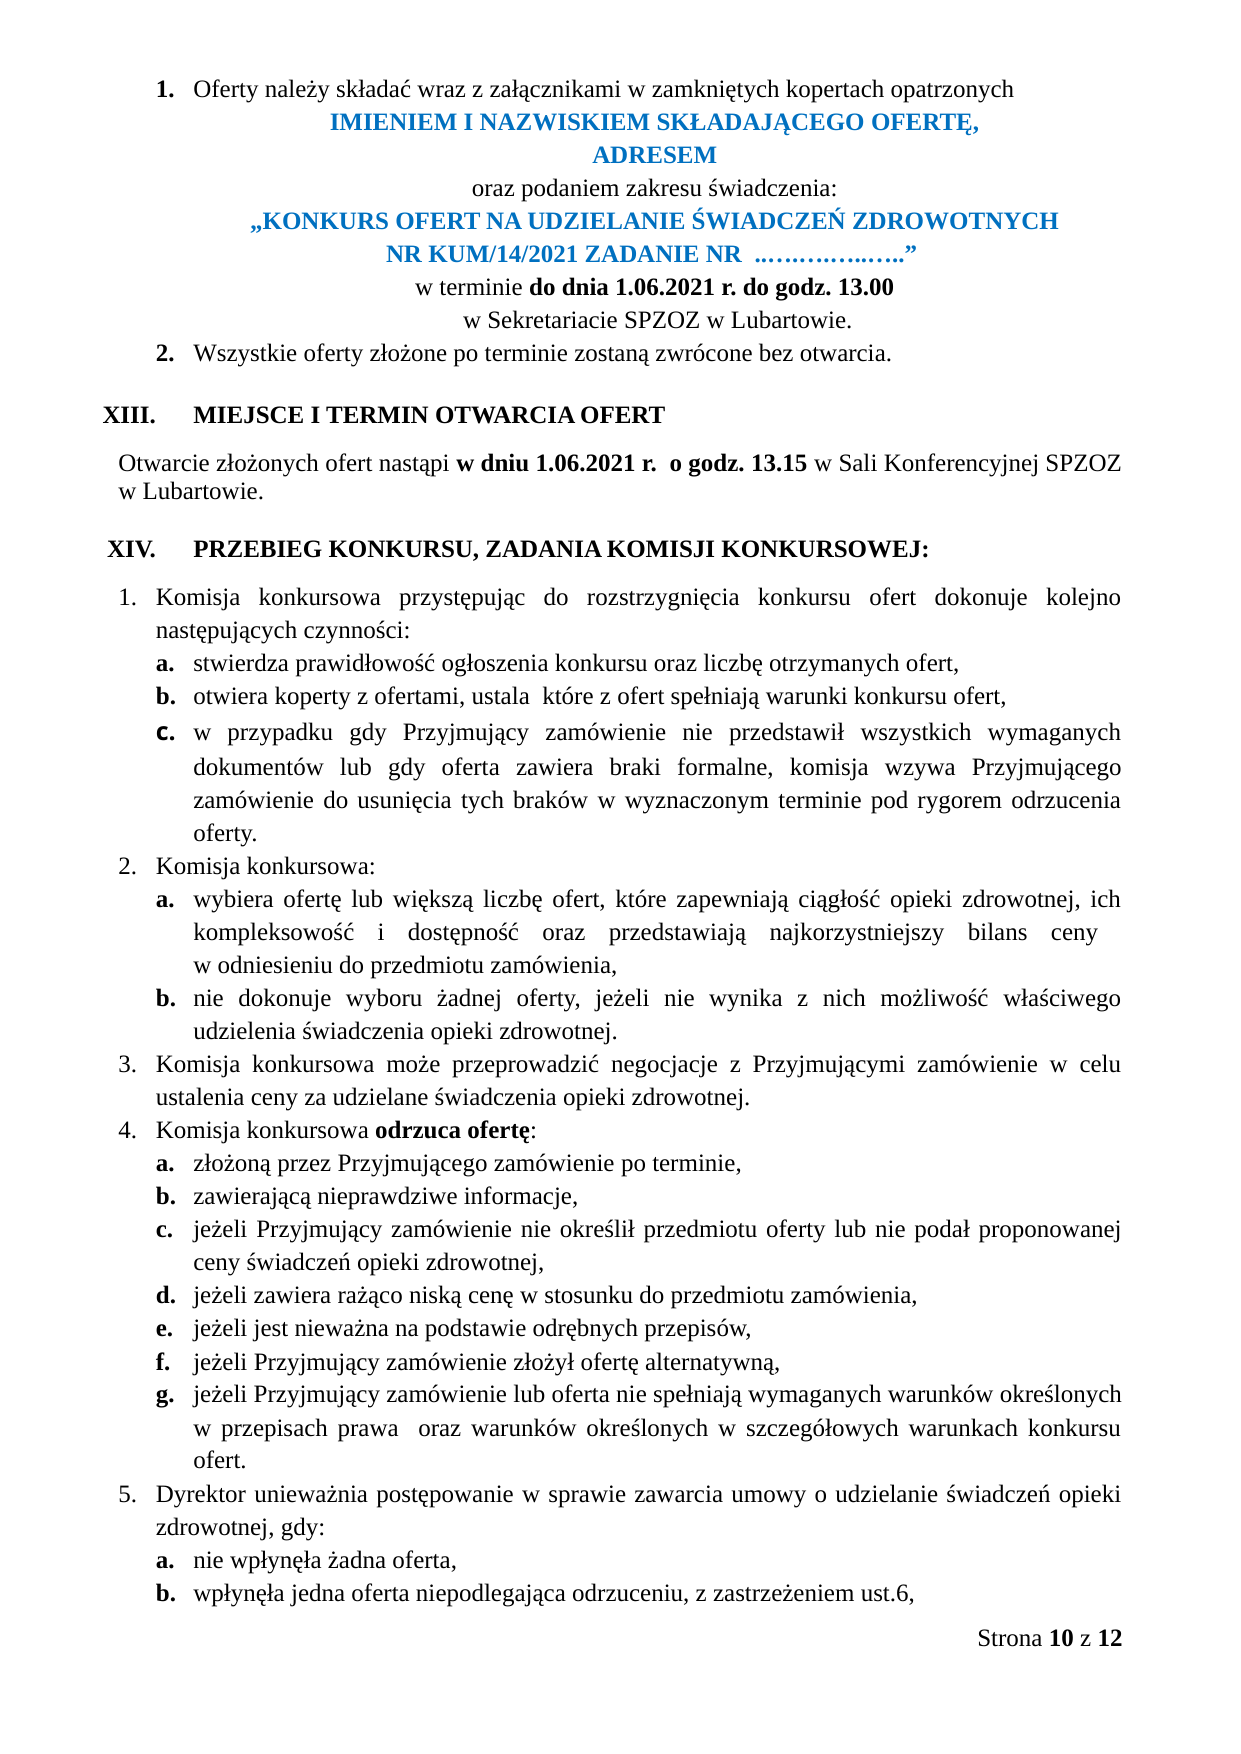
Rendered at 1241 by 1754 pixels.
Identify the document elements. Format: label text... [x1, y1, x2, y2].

list jeżeli Przyjmujący zamówienie lub oferta nie spełniają wymaganych warunków określonych w przepisach prawa oraz warunków określonych w szczegółowych warunkach konkursu ofert. [156, 1379, 1122, 1474]
list Wszystkie oferty złożone po terminie zostaną zwrócone bez otwarcia. [156, 338, 1122, 367]
list jeżeli zawiera rażąco niską cenę w stosunku do przedmiotu zamówienia, [156, 1281, 1122, 1309]
text ADRESEM [193, 140, 1122, 168]
text w terminie do dnia 1.06.2021 r. do godz. 13.00 w Sekretariacie SPZOZ w Lubartowie. [193, 272, 1122, 334]
list Dyrektor unieważnia postępowanie w sprawie zawarcia umowy o udzielanie świadczeń opieki zdrowotnej, gdy: [118, 1479, 1122, 1540]
list stwierdza prawidłowość ogłoszenia konkursu oraz liczbę otrzymanych ofert, [156, 648, 1122, 677]
text Otwarcie złożonych ofert nastąpi w dniu 1.06.2021 r. o godz. 13.15 w Sali Konferencyjnej SPZOZ w Lubartowie. [118, 448, 1122, 505]
list jeżeli jest nieważna na podstawie odrębnych przepisów, [156, 1313, 1122, 1342]
list w przypadku gdy Przyjmujący zamówienie nie przedstawił wszystkich wymaganych dokumentów lub gdy oferta zawiera braki formalne, komisja wzywa Przyjmującego zamówienie do usunięcia tych braków w wyznaczonym terminie pod rygorem odrzucenia oferty. [156, 714, 1122, 847]
list Komisja konkursowa odrzuca ofertę: [118, 1115, 1122, 1144]
list wybiera ofertę lub większą liczbę ofert, które zapewniają ciągłość opieki zdrowotnej, ich kompleksowość i dostępność oraz przedstawiają najkorzystniejszy bilans ceny w odniesieniu do przedmiotu zamówienia, [156, 884, 1122, 979]
text IMIENIEM I NAZWISKIEM SKŁADAJĄCEGO OFERTĘ, [193, 107, 1122, 136]
list złożoną przez Przyjmującego zamówienie po terminie, [156, 1148, 1122, 1177]
list Oferty należy składać wraz z załącznikami w zamkniętych kopertach opatrzonych [156, 74, 1122, 102]
list Komisja konkursowa: [118, 851, 1122, 880]
text NR KUM/14/2021 ZADANIE NR ..….….…..…..” [193, 239, 1122, 268]
list zawierającą nieprawdziwe informacje, [156, 1181, 1122, 1210]
list nie dokonuje wyboru żadnej oferty, jeżeli nie wynika z nich możliwość właściwego udzielenia świadczenia opieki zdrowotnej. [156, 983, 1122, 1045]
list jeżeli Przyjmujący zamówienie nie określił przedmiotu oferty lub nie podał proponowanej ceny świadczeń opieki zdrowotnej, [156, 1214, 1122, 1276]
list Komisja konkursowa przystępując do rozstrzygnięcia konkursu ofert dokonuje kolejno następujących czynności: [118, 582, 1122, 643]
text oraz podaniem zakresu świadczenia: „KONKURS OFERT NA UDZIELANIE ŚWIADCZEŃ ZDROWOTNYCH [193, 173, 1122, 234]
list jeżeli Przyjmujący zamówienie złożył ofertę alternatywną, [156, 1347, 1122, 1375]
list otwiera koperty z ofertami, ustala które z ofert spełniają warunki konkursu ofert, [156, 681, 1122, 709]
list PRZEBIEG KONKURSU, ZADANIA KOMISJI KONKURSOWEJ: [156, 534, 1122, 563]
list nie wpłynęła żadna oferta, [156, 1545, 1122, 1573]
list MIEJSCE I TERMIN OTWARCIA OFERT [156, 400, 1122, 428]
list Komisja konkursowa może przeprowadzić negocjacje z Przyjmującymi zamówienie w celu ustalenia ceny za udzielane świadczenia opieki zdrowotnej. [118, 1049, 1122, 1111]
list wpłynęła jedna oferta niepodlegająca odrzuceniu, z zastrzeżeniem ust.6, [156, 1578, 1122, 1606]
